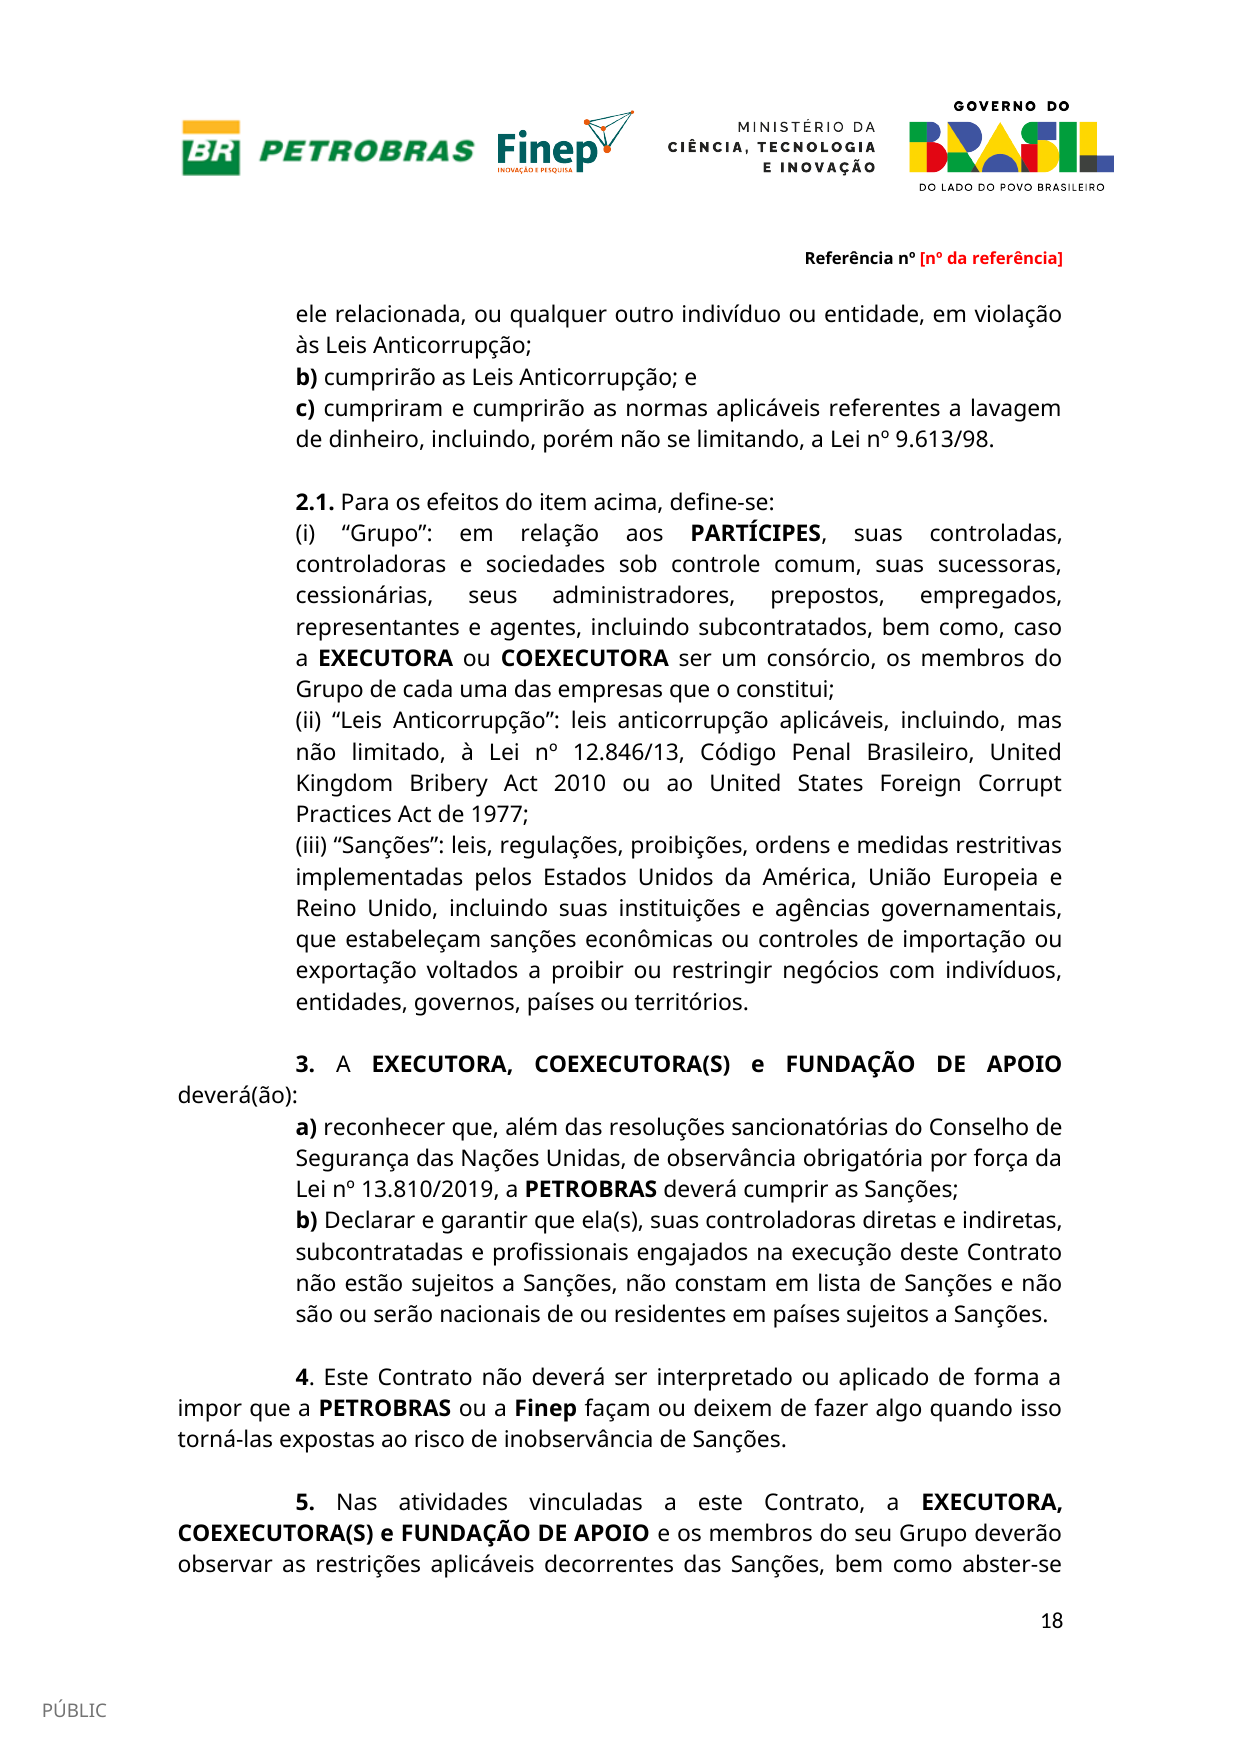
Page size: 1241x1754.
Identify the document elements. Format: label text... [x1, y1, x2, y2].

text b) Declarar e garantir que ela(s), suas controladoras diretas e indiretas, subcontratadas e profissionais engajados na execução deste Contrato não estão sujeitos a Sanções, não constam em lista de Sanções e não são ou serão nacionais de ou residentes em países sujeitos a Sanções. [295, 1204, 1063, 1329]
text (iii) “Sanções”: leis, regulações, proibições, ordens e medidas restritivas implementadas pelos Estados Unidos da América, União Europeia e Reino Unido, incluindo suas instituições e agências governamentais, que estabeleçam sanções econômicas ou controles de importação ou exportação voltados a proibir ou restringir negócios com indivíduos, entidades, governos, países ou territórios. [295, 829, 1063, 1017]
text b) cumprirão as Leis Anticorrupção; e [295, 361, 1063, 392]
text (i) “Grupo”: em relação aos PARTÍCIPES, suas controladas, controladoras e sociedades sob controle comum, suas sucessoras, cessionárias, seus administradores, prepostos, empregados, representantes e agentes, incluindo subcontratados, bem como, caso a EXECUTORA ou COEXECUTORA ser um consórcio, os membros do Grupo de cada uma das empresas que o constitui; [295, 517, 1063, 704]
text ele relacionada, ou qualquer outro indivíduo ou entidade, em violação às Leis Anticorrupção; [295, 298, 1063, 361]
text c) cumpriram e cumprirão as normas aplicáveis referentes a lavagem de dinheiro, incluindo, porém não se limitando, a Lei nº 9.613/98. [295, 392, 1063, 454]
text 4. Este Contrato não deverá ser interpretado ou aplicado de forma a impor que a PETROBRAS ou a Finep façam ou deixem de fazer algo quando isso torná-las expostas ao risco de inobservância de Sanções. [177, 1361, 1063, 1454]
text 2.1. Para os efeitos do item acima, define-se: [295, 486, 1063, 517]
text 3. A EXECUTORA, COEXECUTORA(S) e FUNDAÇÃO DE APOIO deverá(ão): [177, 1048, 1063, 1111]
text (ii) “Leis Anticorrupção”: leis anticorrupção aplicáveis, incluindo, mas não limitado, à Lei nº 12.846/13, Código Penal Brasileiro, United Kingdom Bribery Act 2010 ou ao United States Foreign Corrupt Practices Act de 1977; [295, 704, 1063, 829]
text 5. Nas atividades vinculadas a este Contrato, a EXECUTORA, COEXECUTORA(S) e FUNDAÇÃO DE APOIO e os membros do seu Grupo deverão observar as restrições aplicáveis decorrentes das Sanções, bem como abster-se [177, 1486, 1063, 1579]
text a) reconhecer que, além das resoluções sancionatórias do Conselho de Segurança das Nações Unidas, de observância obrigatória por força da Lei nº 13.810/2019, a PETROBRAS deverá cumprir as Sanções; [295, 1111, 1063, 1204]
